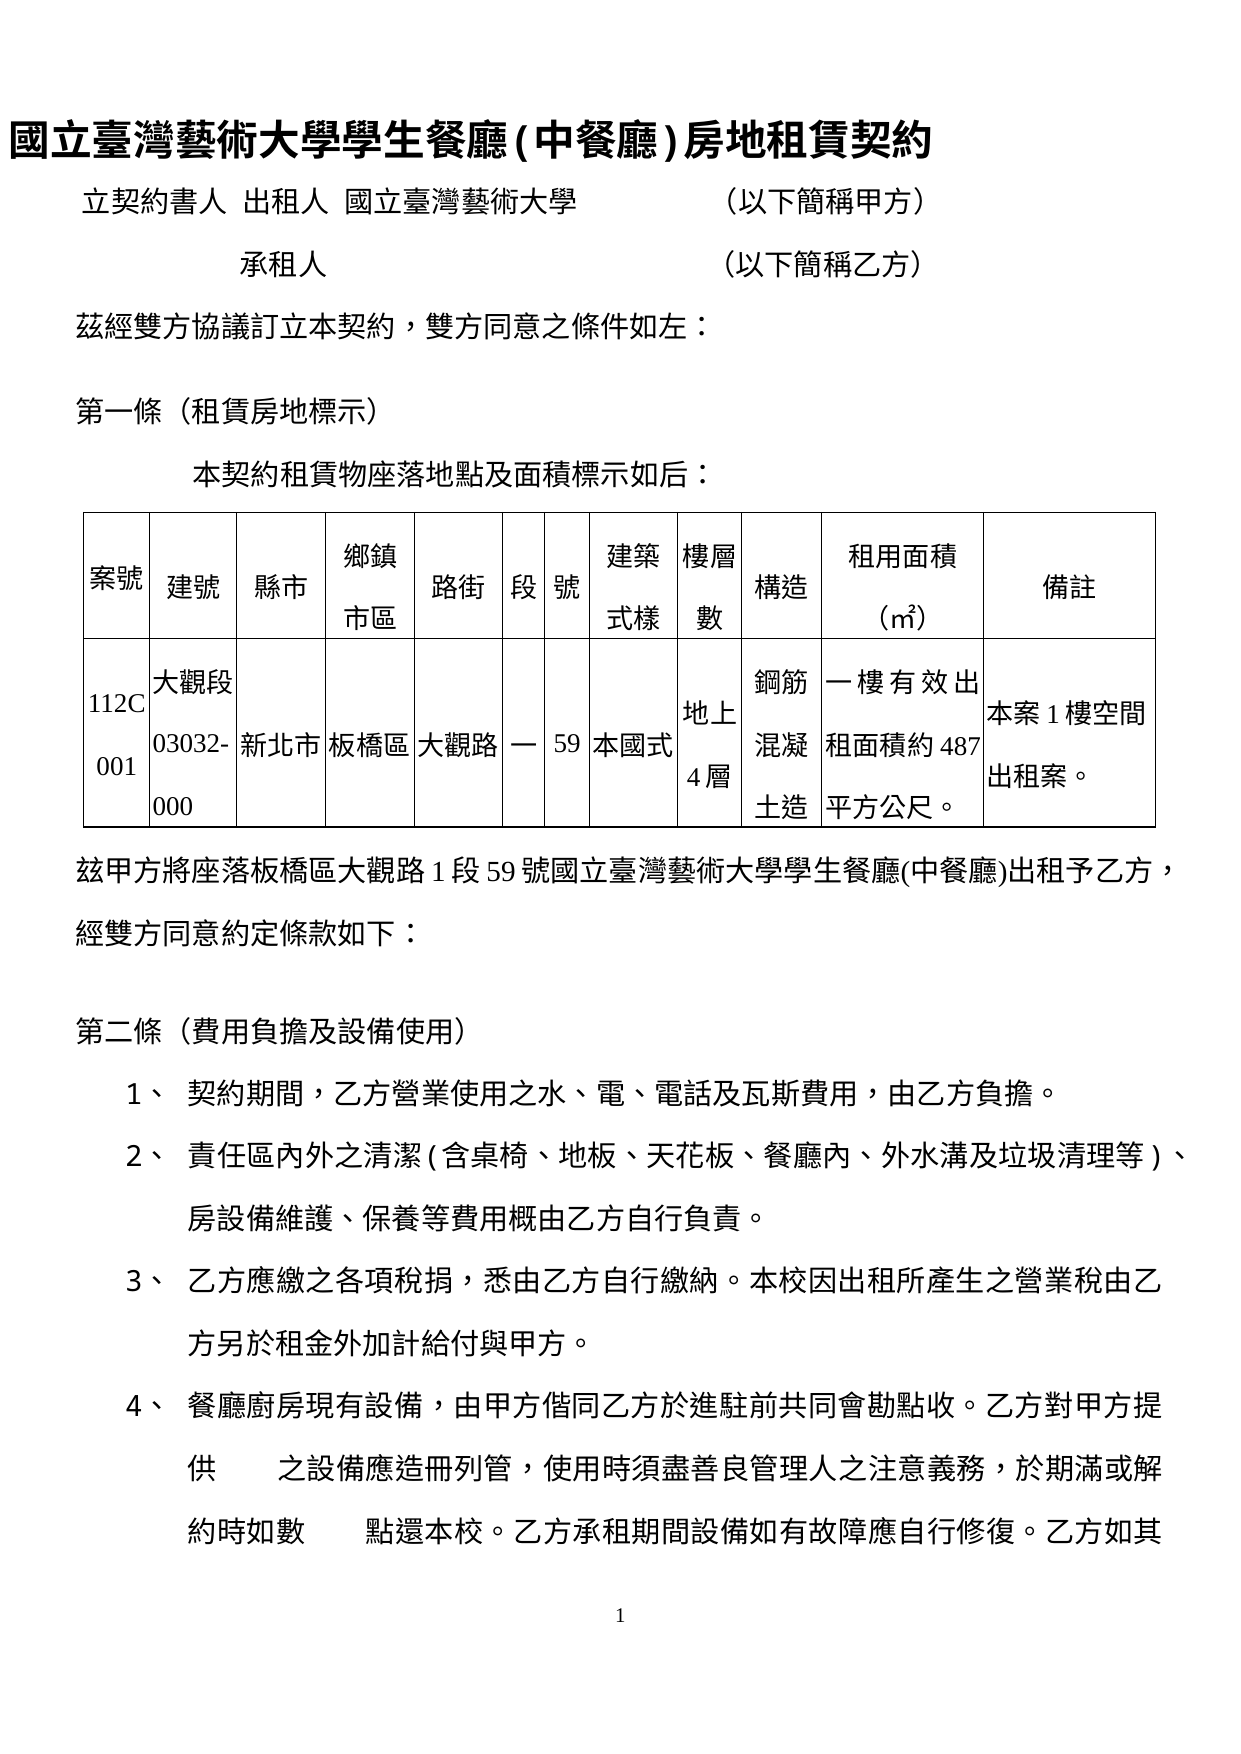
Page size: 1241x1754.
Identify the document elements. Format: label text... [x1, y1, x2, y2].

table_header 構造 [742, 513, 821, 638]
table_header 縣市 [237, 513, 325, 638]
table_header 路街 [415, 513, 502, 638]
table_header 建築 式樣 [590, 513, 677, 638]
text 承租人 （以下簡稱乙方） [167, 221, 1165, 283]
table_cell 新北市 [237, 639, 325, 826]
list 餐廳廚房現有設備，由甲方偕同乙方於進駐前共同會勘點收。乙方對甲方提供 之設備應造冊列管，使用時須盡善良管理人之注意義務，於期滿或解約時如數 點還本校。乙方承租期間設備如有故障應自行修復。乙方如其 [125, 1363, 1165, 1550]
text 國立臺灣藝術大學學生餐廳(中餐廳)房地租賃契約 [0, 96, 1237, 158]
table_cell 大觀段03032-000 [150, 639, 236, 826]
text 茲經雙方協議訂立本契約，雙方同意之條件如左： [75, 283, 1165, 346]
table_cell 59 [545, 639, 589, 826]
table_header 樓層數 [678, 513, 741, 638]
table_header 備註 [984, 513, 1155, 638]
table_cell 地上4層 [678, 639, 741, 826]
list 乙方應繳之各項稅捐，悉由乙方自行繳納。本校因出租所產生之營業稅由乙方另於租金外加計給付與甲方。 [125, 1238, 1165, 1363]
table_cell 本國式 [590, 639, 677, 826]
table_cell 本案1樓空間 出租案。 [984, 639, 1155, 826]
table_header 建號 [150, 513, 236, 638]
text 第一條（租賃房地標示） [75, 368, 1165, 431]
table_header 案號 [84, 513, 149, 638]
table_cell 一 [503, 639, 544, 826]
table_cell 鋼筋混凝土造 [742, 639, 821, 826]
list 契約期間，乙方營業使用之水、電、電話及瓦斯費用，由乙方負擔。 [125, 1050, 1165, 1113]
text 本契約租賃物座落地點及面積標示如后： [192, 431, 1165, 493]
text 玆甲方將座落板橋區大觀路1段59號國立臺灣藝術大學學生餐廳(中餐廳)出租予乙方，經雙方同意約定條款如下： [75, 827, 1153, 952]
table_header 段 [503, 513, 544, 638]
table_cell 一樓有效出租面積約487平方公尺。 [822, 639, 983, 826]
table_header 鄉鎮 市區 [326, 513, 414, 638]
table_cell 112C001 [84, 639, 149, 826]
list 責任區內外之清潔(含桌椅、地板、天花板、餐廳內、外水溝及垃圾清理等)、房設備維護、保養等費用概由乙方自行負責。 [125, 1113, 1165, 1238]
table_cell 大觀路 [415, 639, 502, 826]
text 立契約書人 出租人 國立臺灣藝術大學 （以下簡稱甲方） [82, 158, 1165, 221]
table_header 租用面積 （㎡） [822, 513, 983, 638]
text 第二條（費用負擔及設備使用） [75, 988, 1165, 1050]
table_cell 板橋區 [326, 639, 414, 826]
table_header 號 [545, 513, 589, 638]
